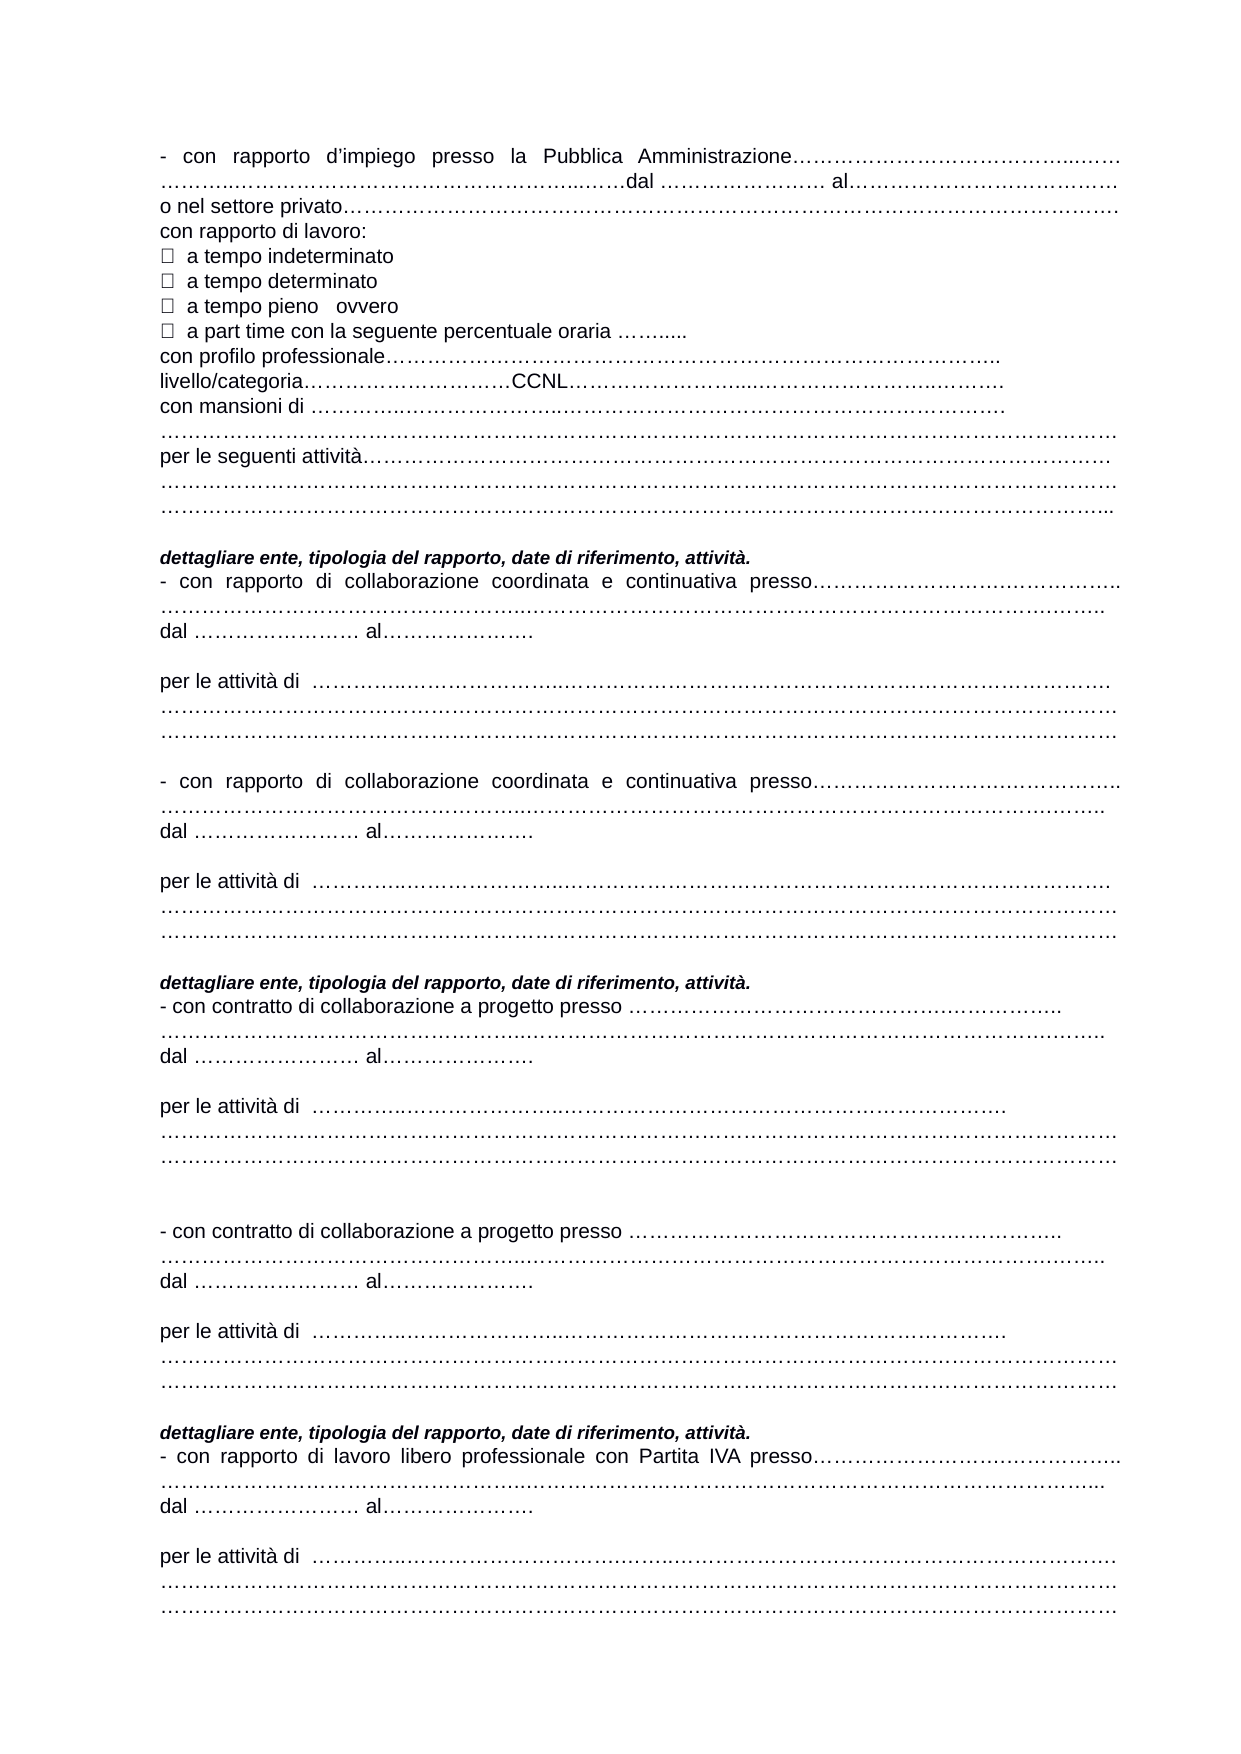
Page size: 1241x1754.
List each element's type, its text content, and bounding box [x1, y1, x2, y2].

text - con contratto di collaborazione a progetto presso ……………………………………….……………..……………………………………………..………………………………………………………………….…….. [159, 993, 1122, 1043]
text  a part time con la seguente percentuale oraria ……..... [159, 318, 1122, 343]
text - con rapporto di lavoro libero professionale con Partita IVA presso……………………….……………..……………………………………………..………………………………………………………………………... [159, 1443, 1122, 1493]
text per le attività di …………..…………………..……………………………………………………………………. [159, 668, 1122, 693]
text dal …………………… al…………………. [159, 1493, 1122, 1518]
text per le attività di …………..…………………..……………………………………………………………………. [159, 868, 1122, 893]
text dal …………………… al…………………. [159, 1268, 1122, 1293]
text dettagliare ente, tipologia del rapporto, date di riferimento, attività. [159, 1418, 1122, 1443]
text …………………………………………………………………………………………………………………………………………………………………………………………………………………………………………………… [159, 1118, 1122, 1168]
text per le attività di …………..………………………….……..………………………………………………………. [159, 1543, 1122, 1568]
text con rapporto di lavoro: [159, 218, 1122, 243]
text - con contratto di collaborazione a progetto presso ……………………………………….……………..……………………………………………..………………………………………………………………….…….. [159, 1218, 1122, 1268]
text  a tempo determinato [159, 268, 1122, 293]
text  a tempo pieno ovvero [159, 293, 1122, 318]
text per le attività di …………..…………………..………………………………………………………. [159, 1318, 1122, 1343]
text dal …………………… al…………………. [159, 818, 1122, 843]
text …………………………………………………………………………………………………………………………………………………………………………………………………………………………………………………… [159, 693, 1122, 743]
text - con rapporto di collaborazione coordinata e continuativa presso……………………….……………..……………………………………………..………………………………………………………………….…….. [159, 768, 1122, 818]
text dettagliare ente, tipologia del rapporto, date di riferimento, attività. [159, 543, 1122, 568]
text con profilo professionale…………………………………………………………………………….. [159, 343, 1122, 368]
text dal …………………… al…………………. [159, 618, 1122, 643]
text per le attività di …………..…………………..………………………………………………………. [159, 1093, 1122, 1118]
text o nel settore privato…………………………………………………………………………………………………. [159, 193, 1122, 218]
text - con rapporto di collaborazione coordinata e continuativa presso……………………….……………..……………………………………………..………………………………………………………………….…….. [159, 568, 1122, 618]
text dettagliare ente, tipologia del rapporto, date di riferimento, attività. [159, 968, 1122, 993]
text livello/categoria…………………………CCNL……………………....……………………..………. [159, 368, 1122, 393]
text …………………………………………………………………………………………………………………………per le seguenti attività……………………………………………………………………………………………… [159, 418, 1122, 468]
text  a tempo indeterminato [159, 243, 1122, 268]
text …………………………………………………………………………………………………………………………………………………………………………………………………………………………………………………… [159, 1343, 1122, 1393]
text - con rapporto d’impiego presso la Pubblica Amministrazione…………………………………...…… ………..…………………………………………...……dal …………………… al………………………………… [159, 143, 1122, 193]
text dal …………………… al…………………. [159, 1043, 1122, 1068]
text …………………………………………………………………………………………………………………………………………………………………………………………………………………………………………………… [159, 893, 1122, 943]
text …………………………………………………………………………………………………………………………………………………………………………………………………………………………………………………... [159, 468, 1122, 518]
text con mansioni di …………..…………………..………………………………………………………. [159, 393, 1122, 418]
text …………………………………………………………………………………………………………………………………………………………………………………………………………………………………………………… [159, 1568, 1122, 1618]
